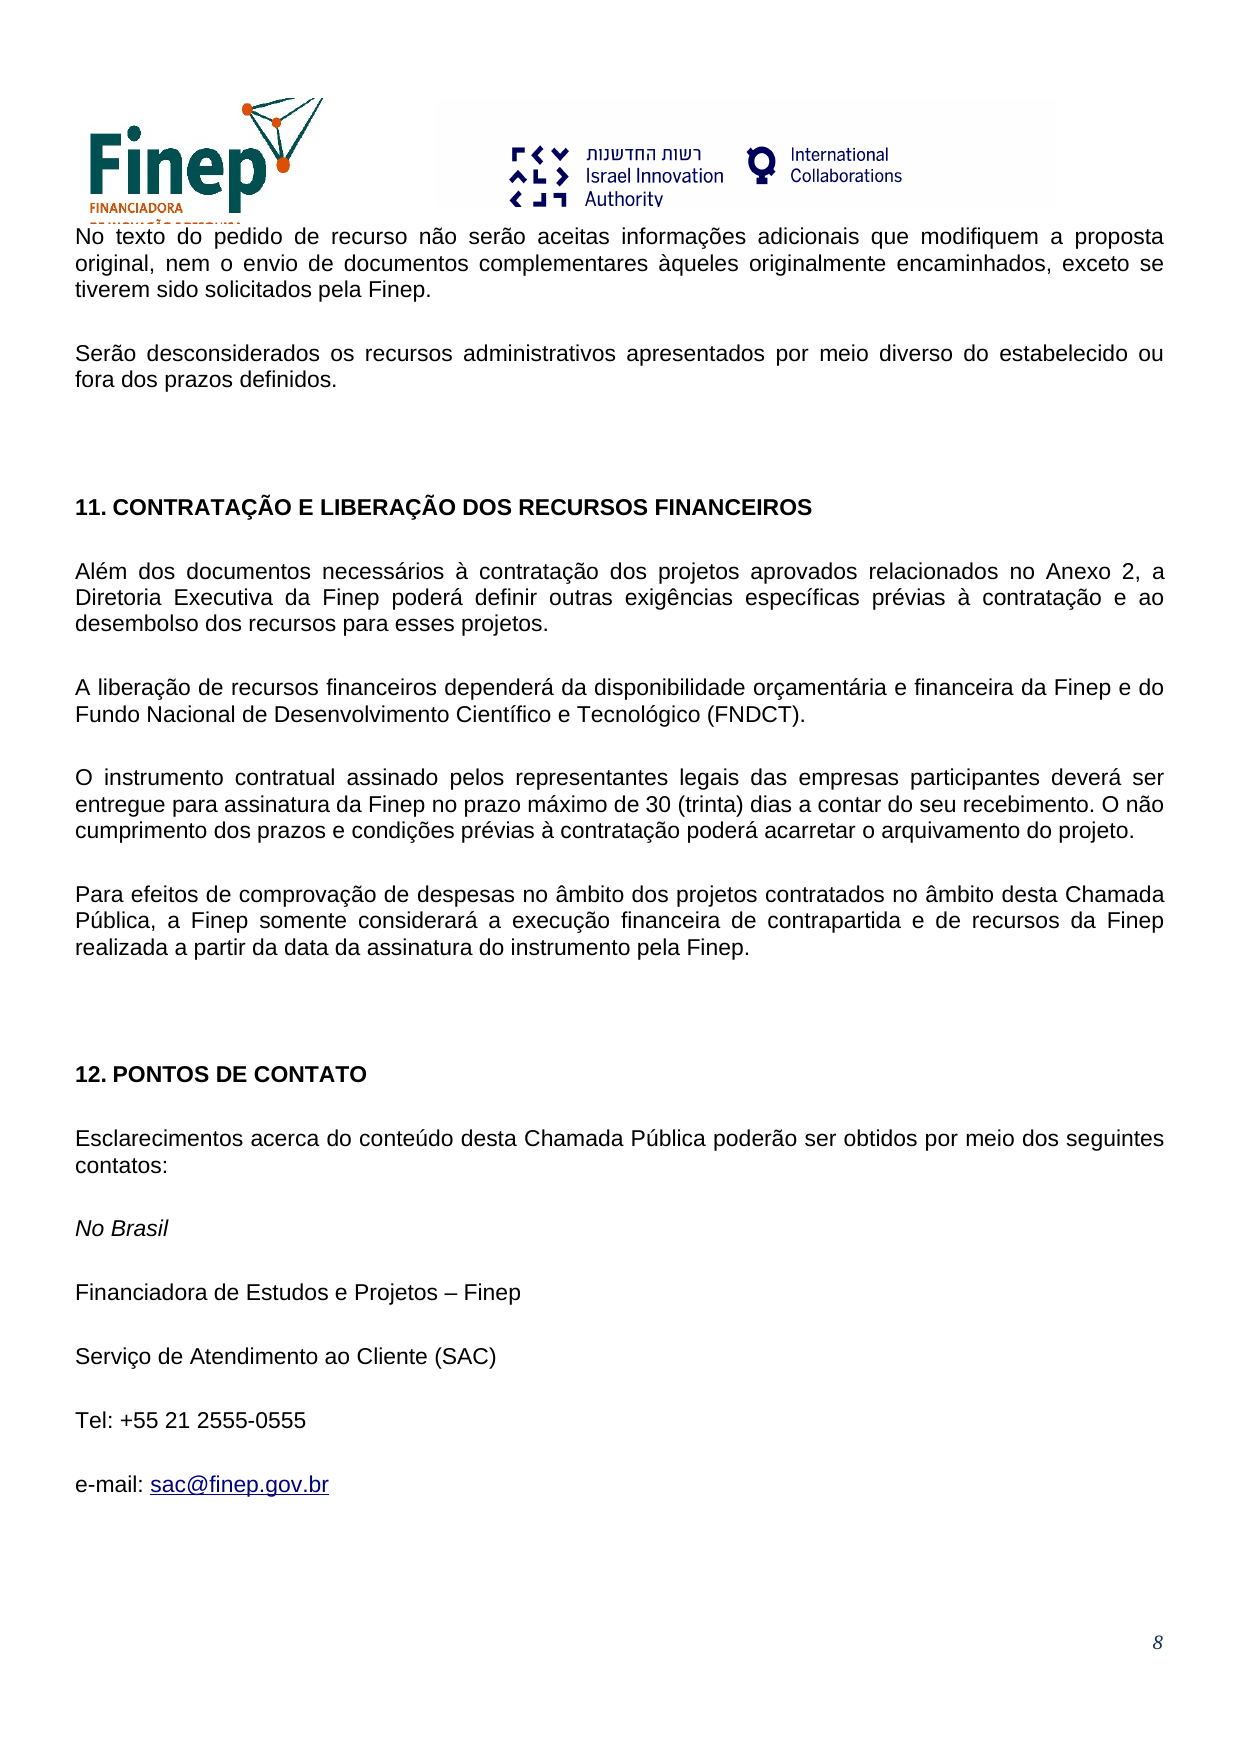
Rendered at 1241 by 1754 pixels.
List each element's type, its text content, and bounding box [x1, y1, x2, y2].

list PONTOS DE CONTATO [75, 1061, 1165, 1088]
text O instrumento contratual assinado pelos representantes legais das empresas participantes deverá ser entregue para assinatura da Finep no prazo máximo de 30 (trinta) dias a contar do seu recebimento. O não cumprimento dos prazos e condições prévias à contratação poderá acarretar o arquivamento do projeto. [75, 764, 1165, 843]
text Tel: +55 21 2555-0555 [75, 1407, 1165, 1433]
text No texto do pedido de recurso não serão aceitas informações adicionais que modifiquem a proposta original, nem o envio de documentos complementares àqueles originalmente encaminhados, exceto se tiverem sido solicitados pela Finep. [75, 223, 1165, 302]
text No Brasil [75, 1215, 1165, 1242]
text e-mail: sac@finep.gov.br [75, 1471, 1165, 1497]
text Esclarecimentos acerca do conteúdo desta Chamada Pública poderão ser obtidos por meio dos seguintes contatos: [75, 1125, 1165, 1178]
text Além dos documentos necessários à contratação dos projetos aprovados relacionados no Anexo 2, a Diretoria Executiva da Finep poderá definir outras exigências específicas prévias à contratação e ao desembolso dos recursos para esses projetos. [75, 558, 1165, 637]
text Financiadora de Estudos e Projetos – Finep [75, 1279, 1165, 1306]
text Serviço de Atendimento ao Cliente (SAC) [75, 1343, 1165, 1369]
list CONTRATAÇÃO E LIBERAÇÃO DOS RECURSOS FINANCEIROS [75, 494, 1165, 520]
text A liberação de recursos financeiros dependerá da disponibilidade orçamentária e financeira da Finep e do Fundo Nacional de Desenvolvimento Científico e Tecnológico (FNDCT). [75, 674, 1165, 727]
text Serão desconsiderados os recursos administrativos apresentados por meio diverso do estabelecido ou fora dos prazos definidos. [75, 340, 1165, 392]
text Para efeitos de comprovação de despesas no âmbito dos projetos contratados no âmbito desta Chamada Pública, a Finep somente considerará a execução financeira de contrapartida e de recursos da Finep realizada a partir da data da assinatura do instrumento pela Finep. [75, 881, 1165, 960]
